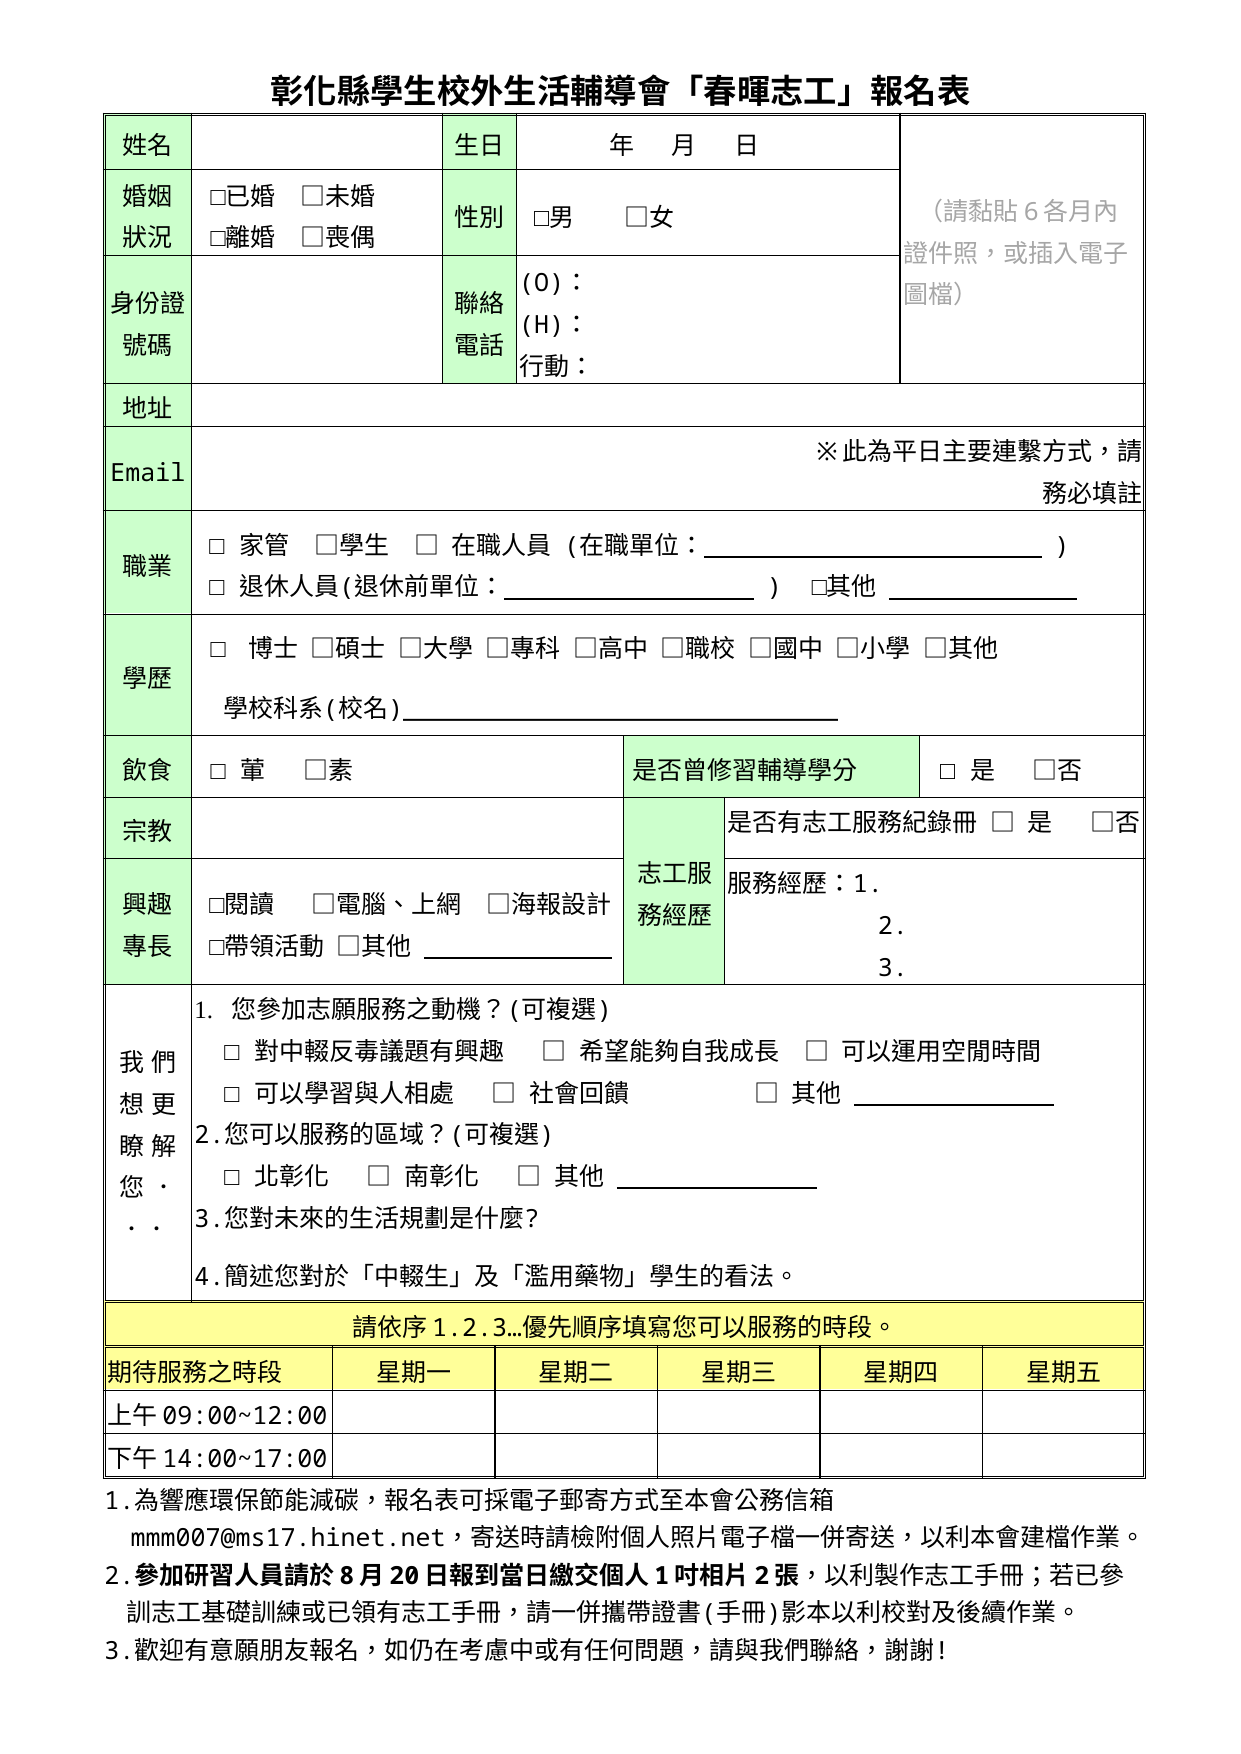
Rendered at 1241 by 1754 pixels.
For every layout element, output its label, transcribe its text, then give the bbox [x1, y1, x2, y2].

table_cell 您參加志願服務之動機？(可複選) □ 對中輟反毒議題有興趣 □ 希望能夠自我成長 □ 可以運用空閒時間 □ 可以學習與人相處 □ 社會回饋 □ 其他 2.您可以服務的區域？(可複選) □ 北彰化 □ 南彰化 □ 其他 3.您對未來的生活規劃是什麼? 4.簡述您對於「中輟生」及「濫用藥物」學生的看法。 [192, 985, 1143, 1300]
table_cell [333, 1434, 494, 1476]
table_cell □閱讀 □電腦、上網 □海報設計 □帶領活動 □其他 [192, 859, 623, 984]
table_cell 婚姻 狀況 [106, 170, 191, 255]
table_cell 是否曾修習輔導學分 [624, 736, 919, 797]
table_cell 志工服務經歷 [624, 798, 724, 984]
table_cell 興趣 專長 [106, 859, 191, 984]
table_cell 星期五 [983, 1348, 1143, 1389]
text 1.為響應環保節能減碳，報名表可採電子郵寄方式至本會公務信箱mmm007@ms17.hinet.net，寄送時請檢附個人照片電子檔一併寄送，以利本會建檔作業。 [104, 1479, 1136, 1554]
table_cell 地址 [106, 384, 191, 426]
table_header 姓名 [106, 116, 191, 169]
table_cell 星期四 [821, 1348, 982, 1389]
table_cell 飲食 [106, 736, 191, 797]
table_cell 上午09:00~12:00 [106, 1391, 332, 1433]
table_cell 期待服務之時段 [106, 1348, 332, 1389]
table_cell [658, 1391, 819, 1433]
table_cell 星期一 [333, 1348, 494, 1389]
table_cell Email [106, 427, 191, 510]
table_cell [496, 1434, 657, 1476]
table_cell [658, 1434, 819, 1476]
table_cell 我們想更瞭解您．．． [106, 985, 191, 1300]
table_header 生日 [443, 116, 516, 169]
text 彰化縣學生校外生活輔導會「春暉志工」報名表 [104, 64, 1136, 113]
table_cell (O)： (H)： 行動： [517, 256, 899, 383]
table_cell [192, 384, 1143, 426]
table_cell 學歷 [106, 615, 191, 735]
table_cell [192, 256, 442, 383]
table_cell 身份證 號碼 [106, 256, 191, 383]
table_cell [983, 1391, 1143, 1433]
table_cell 聯絡 電話 [443, 256, 516, 383]
table_cell 性別 [443, 170, 516, 255]
table_header （請黏貼6各月內證件照，或插入電子圖檔） [901, 116, 1143, 383]
table_header 年 月 日 [517, 116, 899, 169]
table_cell 職業 [106, 511, 191, 613]
table_cell □ 家管 □學生 □ 在職人員 (在職單位： ) □ 退休人員(退休前單位： ) □其他 [192, 511, 1143, 613]
table_header [192, 116, 442, 169]
table_cell [192, 798, 623, 858]
table_cell [821, 1391, 982, 1433]
table_cell 博士 □碩士 □大學 □專科 □高中 □職校 □國中 □小學 □其他 學校科系(校名)_____________________________ [192, 615, 1143, 735]
table_cell [333, 1391, 494, 1433]
table_cell ※此為平日主要連繫方式，請務必填註 [192, 427, 1143, 510]
table_cell [983, 1434, 1143, 1476]
table_cell 宗教 [106, 798, 191, 858]
text 3.歡迎有意願朋友報名，如仍在考慮中或有任何問題，請與我們聯絡，謝謝! [104, 1629, 1136, 1667]
table_cell 下午14:00~17:00 [106, 1434, 332, 1476]
table_cell 星期二 [496, 1348, 657, 1389]
table_cell □ 葷 □素 [192, 736, 623, 797]
table_cell 是否有志工服務紀錄冊 □ 是 □否 [725, 798, 1143, 858]
table_cell [821, 1434, 982, 1476]
table_cell □男 □女 [517, 170, 899, 255]
table_cell 服務經歷：1. 2. 3. [725, 859, 1143, 984]
text 2.參加研習人員請於8月20日報到當日繳交個人1吋相片2張，以利製作志工手冊；若已參訓志工基礎訓練或已領有志工手冊，請一併攜帶證書(手冊)影本以利校對及後續作業。 [104, 1554, 1136, 1629]
table_cell [496, 1391, 657, 1433]
table_cell □已婚 □未婚 □離婚 □喪偶 [192, 170, 442, 255]
table_cell 請依序1.2.3…優先順序填寫您可以服務的時段。 [106, 1303, 1143, 1345]
table_cell 星期三 [658, 1348, 819, 1389]
table_cell □ 是 □否 [920, 736, 1143, 797]
